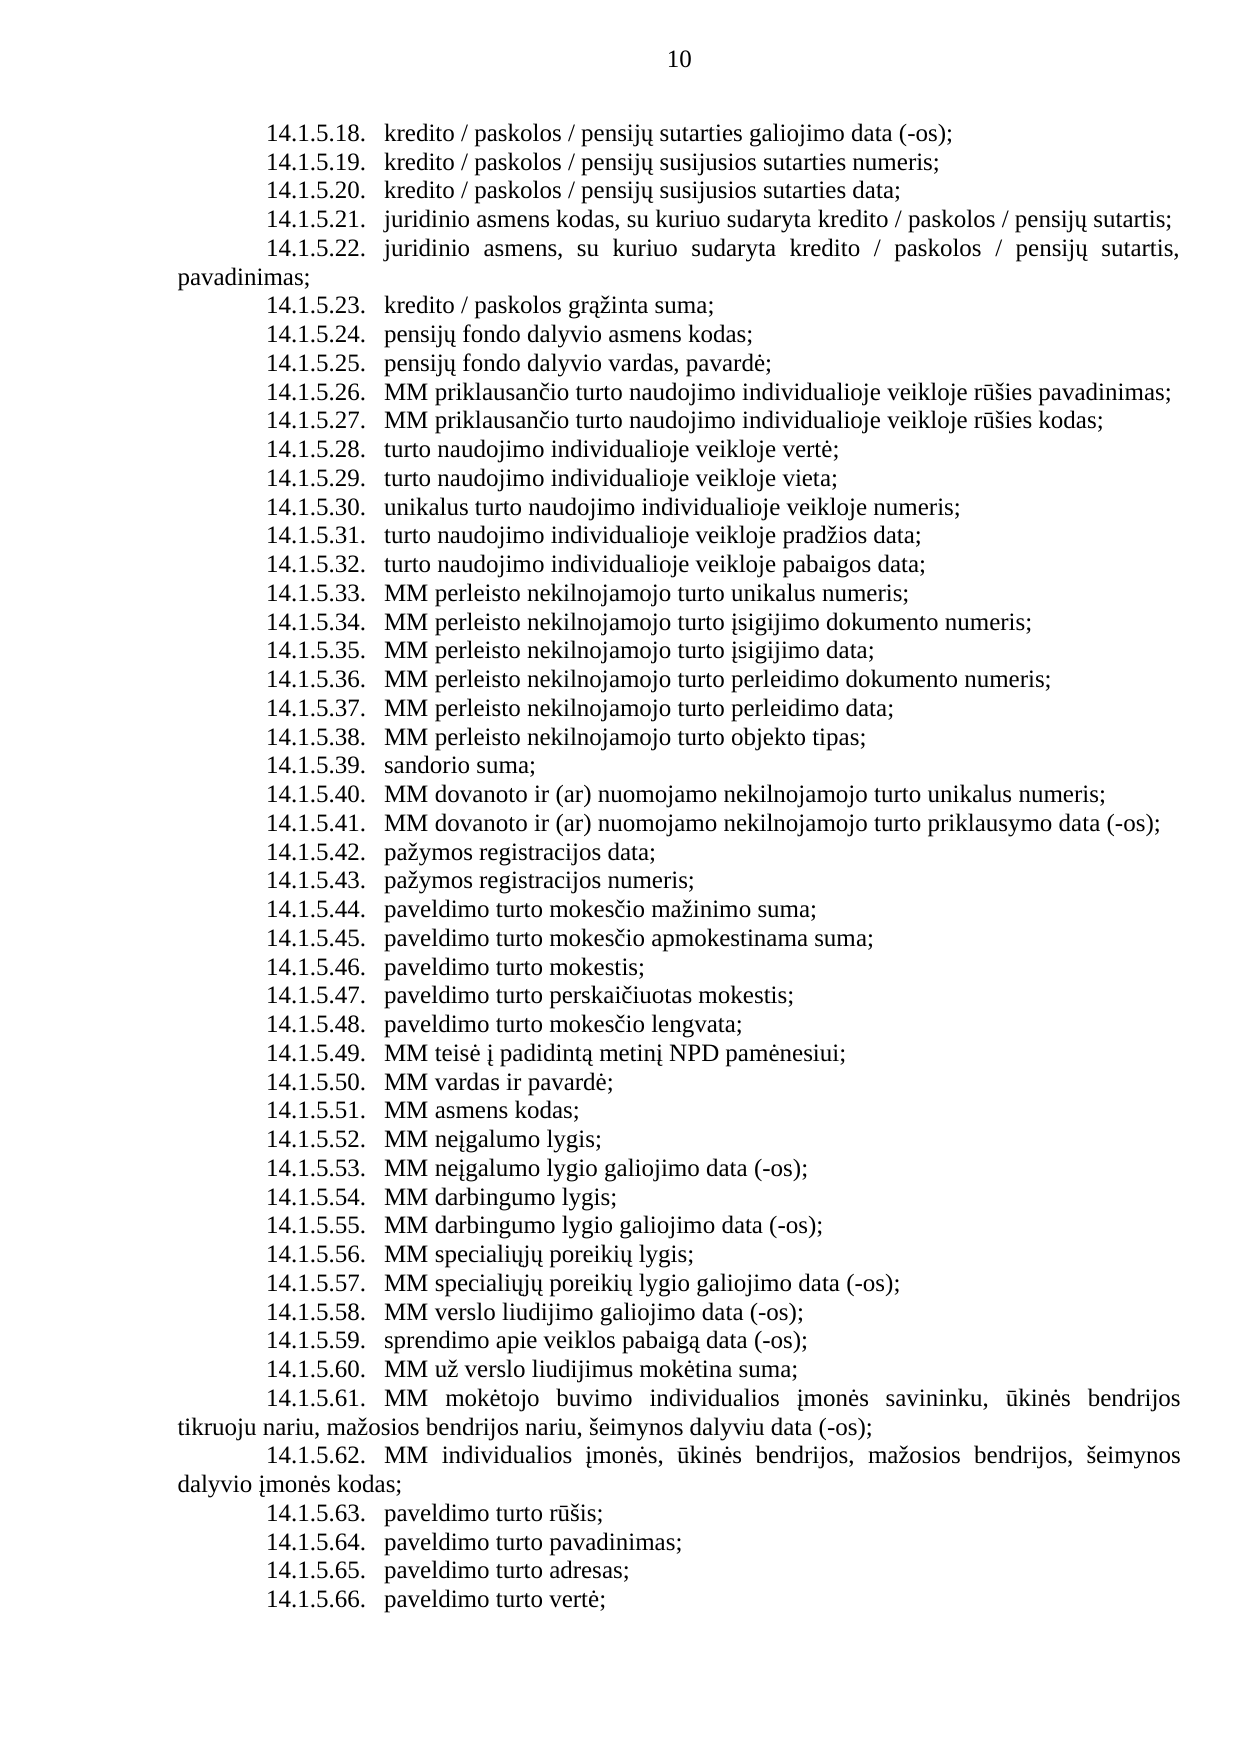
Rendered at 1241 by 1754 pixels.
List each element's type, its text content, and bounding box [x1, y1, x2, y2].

text 14.1.5.47. paveldimo turto perskaičiuotas mokestis; [177, 981, 1181, 1009]
text 14.1.5.18. kredito / paskolos / pensijų sutarties galiojimo data (-os); [177, 118, 1181, 147]
text 14.1.5.65. paveldimo turto adresas; [177, 1556, 1181, 1584]
text 14.1.5.54. MM darbingumo lygis; [177, 1182, 1181, 1211]
text 14.1.5.53. MM neįgalumo lygio galiojimo data (-os); [177, 1153, 1181, 1182]
text 14.1.5.46. paveldimo turto mokestis; [177, 952, 1181, 981]
text 14.1.5.33. MM perleisto nekilnojamojo turto unikalus numeris; [177, 578, 1181, 607]
text 14.1.5.38. MM perleisto nekilnojamojo turto objekto tipas; [177, 722, 1181, 751]
text 14.1.5.28. turto naudojimo individualioje veikloje vertė; [177, 434, 1181, 463]
text 14.1.5.63. paveldimo turto rūšis; [177, 1498, 1181, 1527]
text 14.1.5.26. MM priklausančio turto naudojimo individualioje veikloje rūšies pavadinimas; [177, 377, 1181, 406]
text 14.1.5.50. MM vardas ir pavardė; [177, 1067, 1181, 1096]
text 14.1.5.42. pažymos registracijos data; [177, 837, 1181, 866]
text 14.1.5.57. MM specialiųjų poreikių lygio galiojimo data (-os); [177, 1268, 1181, 1297]
text 14.1.5.37. MM perleisto nekilnojamojo turto perleidimo data; [177, 693, 1181, 722]
text 14.1.5.30. unikalus turto naudojimo individualioje veikloje numeris; [177, 492, 1181, 521]
text 14.1.5.43. pažymos registracijos numeris; [177, 866, 1181, 894]
text 14.1.5.36. MM perleisto nekilnojamojo turto perleidimo dokumento numeris; [177, 664, 1181, 693]
text 14.1.5.22. juridinio asmens, su kuriuo sudaryta kredito / paskolos / pensijų sutartis, pavadinimas; [177, 233, 1181, 291]
text 14.1.5.58. MM verslo liudijimo galiojimo data (-os); [177, 1297, 1181, 1326]
text 14.1.5.29. turto naudojimo individualioje veikloje vieta; [177, 463, 1181, 492]
text 14.1.5.41. MM dovanoto ir (ar) nuomojamo nekilnojamojo turto priklausymo data (-os); [177, 808, 1181, 837]
text 14.1.5.40. MM dovanoto ir (ar) nuomojamo nekilnojamojo turto unikalus numeris; [177, 779, 1181, 808]
text 14.1.5.34. MM perleisto nekilnojamojo turto įsigijimo dokumento numeris; [177, 607, 1181, 636]
text 14.1.5.39. sandorio suma; [177, 751, 1181, 779]
text 14.1.5.66. paveldimo turto vertė; [177, 1584, 1181, 1613]
text 14.1.5.20. kredito / paskolos / pensijų susijusios sutarties data; [177, 176, 1181, 204]
text 14.1.5.55. MM darbingumo lygio galiojimo data (-os); [177, 1211, 1181, 1239]
text 14.1.5.21. juridinio asmens kodas, su kuriuo sudaryta kredito / paskolos / pensijų sutartis; [177, 204, 1181, 233]
text 14.1.5.52. MM neįgalumo lygis; [177, 1124, 1181, 1153]
text 14.1.5.25. pensijų fondo dalyvio vardas, pavardė; [177, 348, 1181, 377]
text 14.1.5.23. kredito / paskolos grąžinta suma; [177, 291, 1181, 319]
text 14.1.5.32. turto naudojimo individualioje veikloje pabaigos data; [177, 549, 1181, 578]
text 14.1.5.56. MM specialiųjų poreikių lygis; [177, 1239, 1181, 1268]
text 14.1.5.45. paveldimo turto mokesčio apmokestinama suma; [177, 923, 1181, 952]
text 14.1.5.62. MM individualios įmonės, ūkinės bendrijos, mažosios bendrijos, šeimynos dalyvio įmonės kodas; [177, 1441, 1181, 1498]
text 14.1.5.44. paveldimo turto mokesčio mažinimo suma; [177, 894, 1181, 923]
text 14.1.5.51. MM asmens kodas; [177, 1096, 1181, 1124]
text 14.1.5.60. MM už verslo liudijimus mokėtina suma; [177, 1354, 1181, 1383]
text 14.1.5.61. MM mokėtojo buvimo individualios įmonės savininku, ūkinės bendrijos tikruoju nariu, mažosios bendrijos nariu, šeimynos dalyviu data (-os); [177, 1383, 1181, 1441]
text 14.1.5.24. pensijų fondo dalyvio asmens kodas; [177, 319, 1181, 348]
text 14.1.5.31. turto naudojimo individualioje veikloje pradžios data; [177, 521, 1181, 549]
text 14.1.5.27. MM priklausančio turto naudojimo individualioje veikloje rūšies kodas; [177, 406, 1181, 434]
text 14.1.5.49. MM teisė į padidintą metinį NPD pamėnesiui; [177, 1038, 1181, 1067]
text 14.1.5.48. paveldimo turto mokesčio lengvata; [177, 1009, 1181, 1038]
text 14.1.5.19. kredito / paskolos / pensijų susijusios sutarties numeris; [177, 147, 1181, 176]
text 14.1.5.64. paveldimo turto pavadinimas; [177, 1527, 1181, 1556]
text 14.1.5.35. MM perleisto nekilnojamojo turto įsigijimo data; [177, 636, 1181, 664]
text 14.1.5.59. sprendimo apie veiklos pabaigą data (-os); [177, 1326, 1181, 1354]
